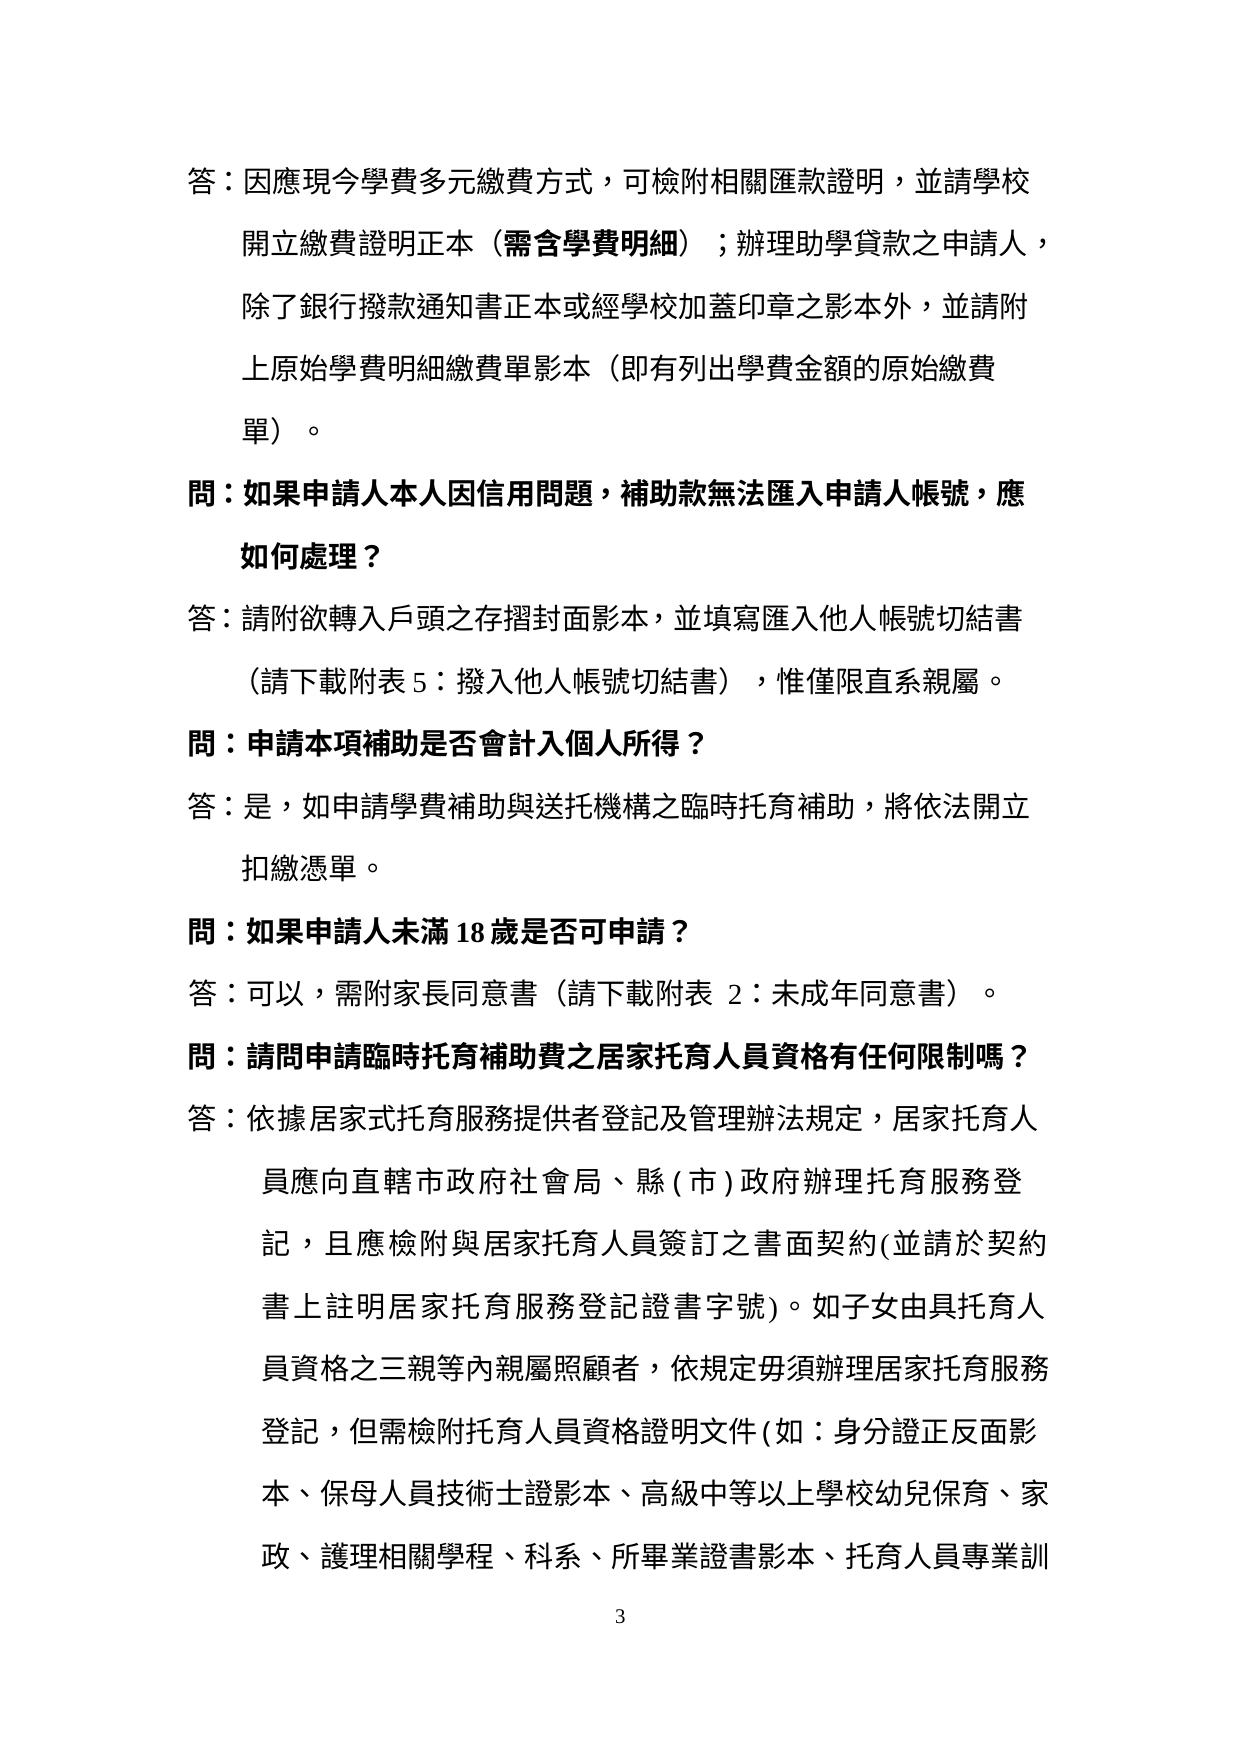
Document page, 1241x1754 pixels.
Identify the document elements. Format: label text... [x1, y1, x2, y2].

text 答：依據居家式托育服務提供者登記及管理辦法規定，居家托育人員應向直轄市政府社會局、縣(市)政府辦理托育服務登記，且應檢附與居家托育人員簽訂之書面契約(並請於契約書上註明居家托育服務登記證書字號)。如子女由具托育人員資格之三親等內親屬照顧者，依規定毋須辦理居家托育服務登記，但需檢附托育人員資格證明文件(如：身分證正反面影本、保母人員技術士證影本、高級中等以上學校幼兒保育、家政、護理相關學程、科系、所畢業證書影本、托育人員專業訓 [187, 1075, 1053, 1575]
text 答：可以，需附家長同意書（請下載附表 2：未成年同意書）。 [188, 950, 1053, 1013]
text 答：因應現今學費多元繳費方式，可檢附相關匯款證明，並請學校開立繳費證明正本（需含學費明細）；辦理助學貸款之申請人，除了銀行撥款通知書正本或經學校加蓋印章之影本外，並請附上原始學費明細繳費單影本（即有列出學費金額的原始繳費單）。 [187, 138, 1041, 450]
text 問：申請本項補助是否會計入個人所得？ [187, 700, 1053, 763]
text 答：是，如申請學費補助與送托機構之臨時托育補助，將依法開立扣繳憑單。 [187, 763, 1053, 888]
text 答：請附欲轉入戶頭之存摺封面影本，並填寫匯入他人帳號切結書（請下載附表5：撥入他人帳號切結書），惟僅限直系親屬。 [187, 575, 1041, 700]
text 問：請問申請臨時托育補助費之居家托育人員資格有任何限制嗎？ [187, 1013, 1053, 1075]
text 問：如果申請人未滿18歲是否可申請？ [187, 888, 1053, 950]
text 問：如果申請人本人因信用問題，補助款無法匯入申請人帳號，應如何處理？ [187, 450, 1041, 575]
